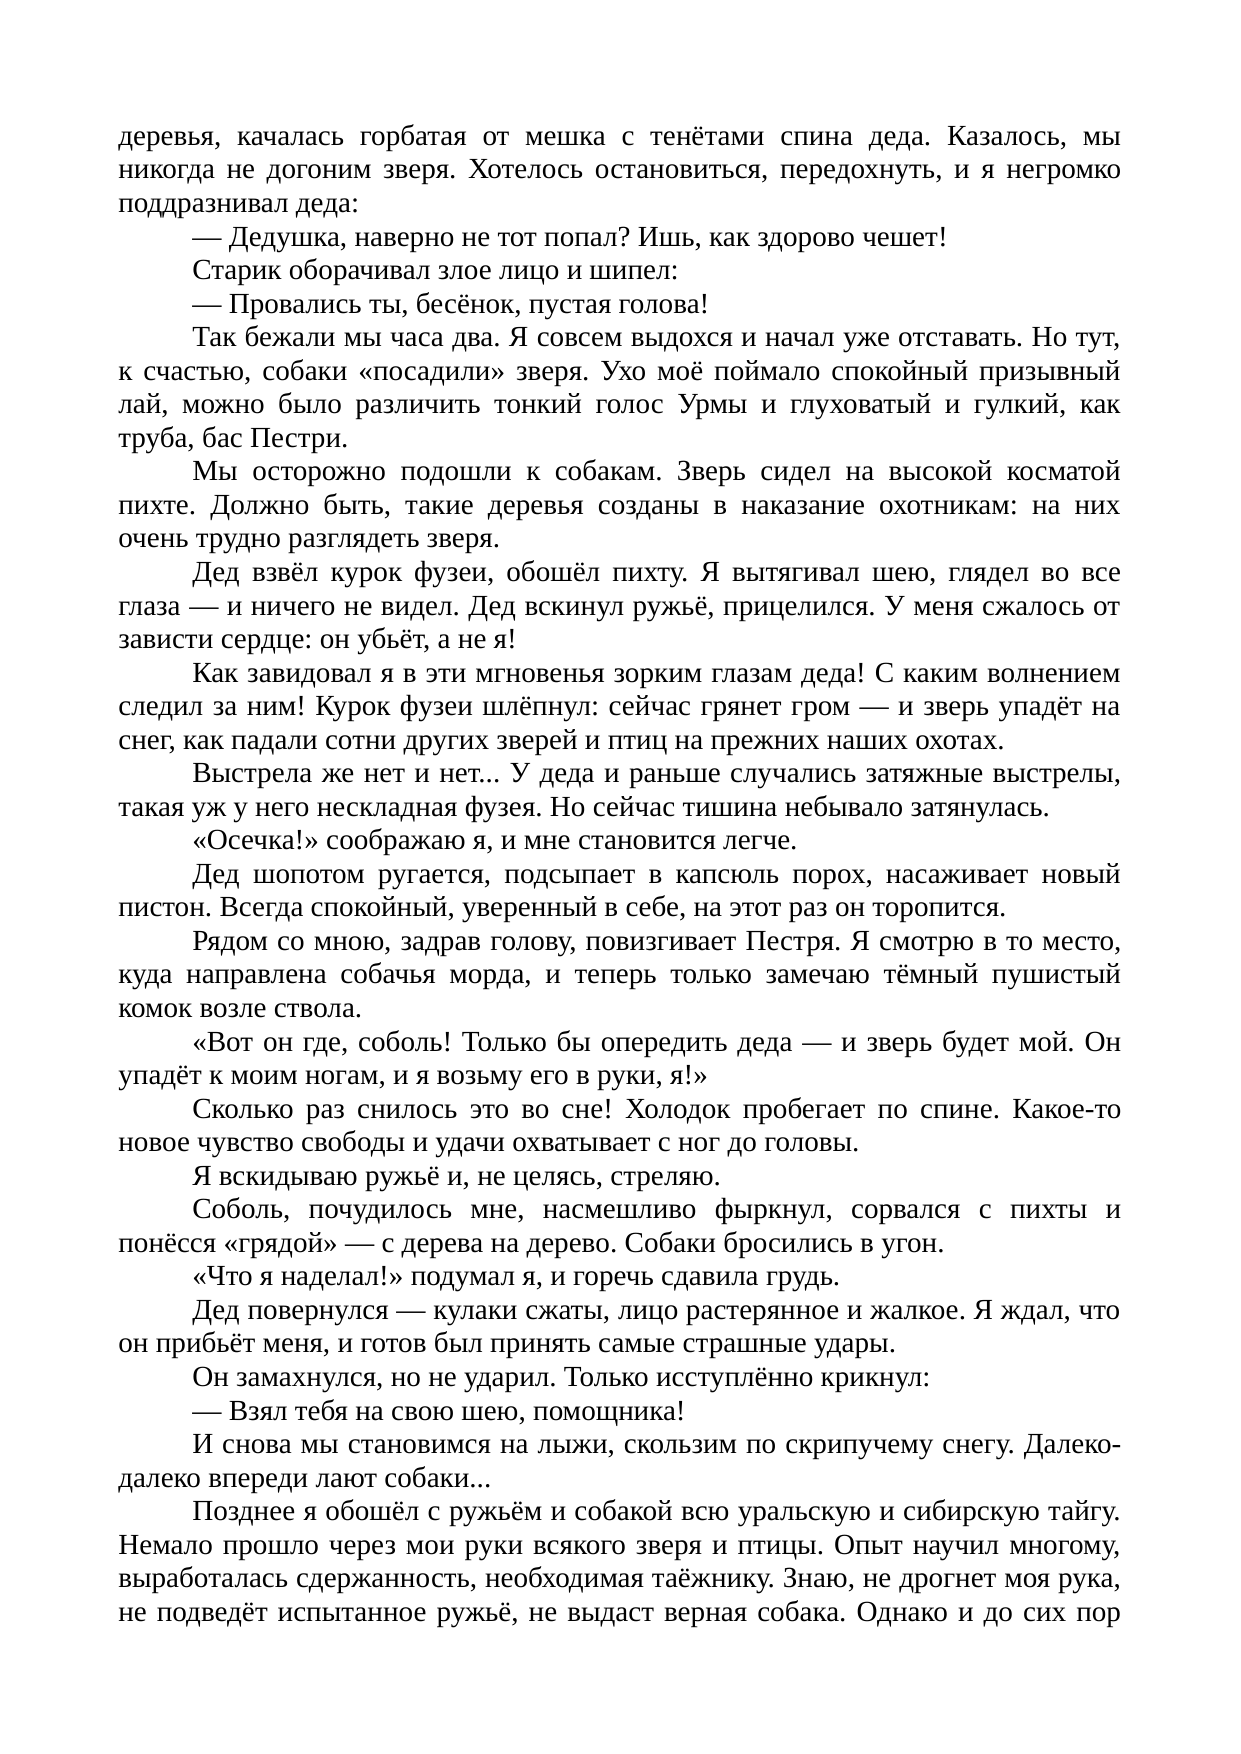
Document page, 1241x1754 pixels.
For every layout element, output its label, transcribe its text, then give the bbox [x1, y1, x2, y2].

text «Что я наделал!» подумал я, и горечь сдавила грудь. [118, 1258, 1122, 1292]
text Позднее я обошёл с ружьём и собакой всю уральскую и сибирскую тайгу. Немало прошло через мои руки всякого зверя и птицы. Опыт научил многому, выработалась сдержанность, необходимая таёжнику. Знаю, не дрогнет моя рука, не подведёт испытанное ружьё, не выдаст верная собака. Однако и до сих пор [118, 1493, 1122, 1627]
text Старик оборачивал злое лицо и шипел: [118, 252, 1122, 286]
text «Осечка!» соображаю я, и мне становится легче. [118, 822, 1122, 856]
text И снова мы становимся на лыжи, скользим по скрипучему снегу. Далеко-далеко впереди лают собаки... [118, 1426, 1122, 1493]
text Дед взвёл курок фузеи, обошёл пихту. Я вытягивал шею, глядел во все глаза — и ничего не видел. Дед вскинул ружьё, прицелился. У меня сжалось от зависти сердце: он убьёт, а не я! [118, 554, 1122, 655]
text Дед шопотом ругается, подсыпает в капсюль порох, насаживает новый пистон. Всегда спокойный, уверенный в себе, на этот раз он торопится. [118, 856, 1122, 923]
text — Дедушка, наверно не тот попал? Ишь, как здорово чешет! [118, 219, 1122, 252]
text — Взял тебя на свою шею, помощника! [118, 1393, 1122, 1426]
text Соболь, почудилось мне, насмешливо фыркнул, сорвался с пихты и понёсся «грядой» — с дерева на дерево. Собаки бросились в угон. [118, 1191, 1122, 1258]
text Как завидовал я в эти мгновенья зорким глазам деда! С каким волнением следил за ним! Курок фузеи шлёпнул: сейчас грянет гром — и зверь упадёт на снег, как падали сотни других зверей и птиц на прежних наших охотах. [118, 655, 1122, 755]
text Сколько раз снилось это во сне! Холодок пробегает по спине. Какое-то новое чувство свободы и удачи охватывает с ног до головы. [118, 1091, 1122, 1158]
text Он замахнулся, но не ударил. Только исступлённо крикнул: [118, 1359, 1122, 1393]
text Так бежали мы часа два. Я совсем выдохся и начал уже отставать. Но тут, к счастью, собаки «посадили» зверя. Ухо моё поймало спокойный призывный лай, можно было различить тонкий голос Урмы и глуховатый и гулкий, как труба, бас Пестри. [118, 319, 1122, 453]
text «Вот он где, соболь! Только бы опередить деда — и зверь будет мой. Он упадёт к моим ногам, и я возьму его в руки, я!» [118, 1024, 1122, 1091]
text Дед повернулся — кулаки сжаты, лицо растерянное и жалкое. Я ждал, что он прибьёт меня, и готов был принять самые страшные удары. [118, 1292, 1122, 1359]
text — Провались ты, бесёнок, пустая голова! [118, 286, 1122, 319]
text Мы осторожно подошли к собакам. Зверь сидел на высокой косматой пихте. Должно быть, такие деревья созданы в наказание охотникам: на них очень трудно разглядеть зверя. [118, 453, 1122, 554]
text Выстрела же нет и нет... У деда и раньше случались затяжные выстрелы, такая уж у него нескладная фузея. Но сейчас тишина небывало затянулась. [118, 755, 1122, 822]
text Я вскидываю ружьё и, не целясь, стреляю. [118, 1158, 1122, 1191]
text деревья, качалась горбатая от мешка с тенётами спина деда. Казалось, мы никогда не догоним зверя. Хотелось остановиться, передохнуть, и я негромко поддразнивал деда: [118, 118, 1122, 219]
text Рядом со мною, задрав голову, повизгивает Пестря. Я смотрю в то место, куда направлена собачья морда, и теперь только замечаю тёмный пушистый комок возле ствола. [118, 923, 1122, 1024]
